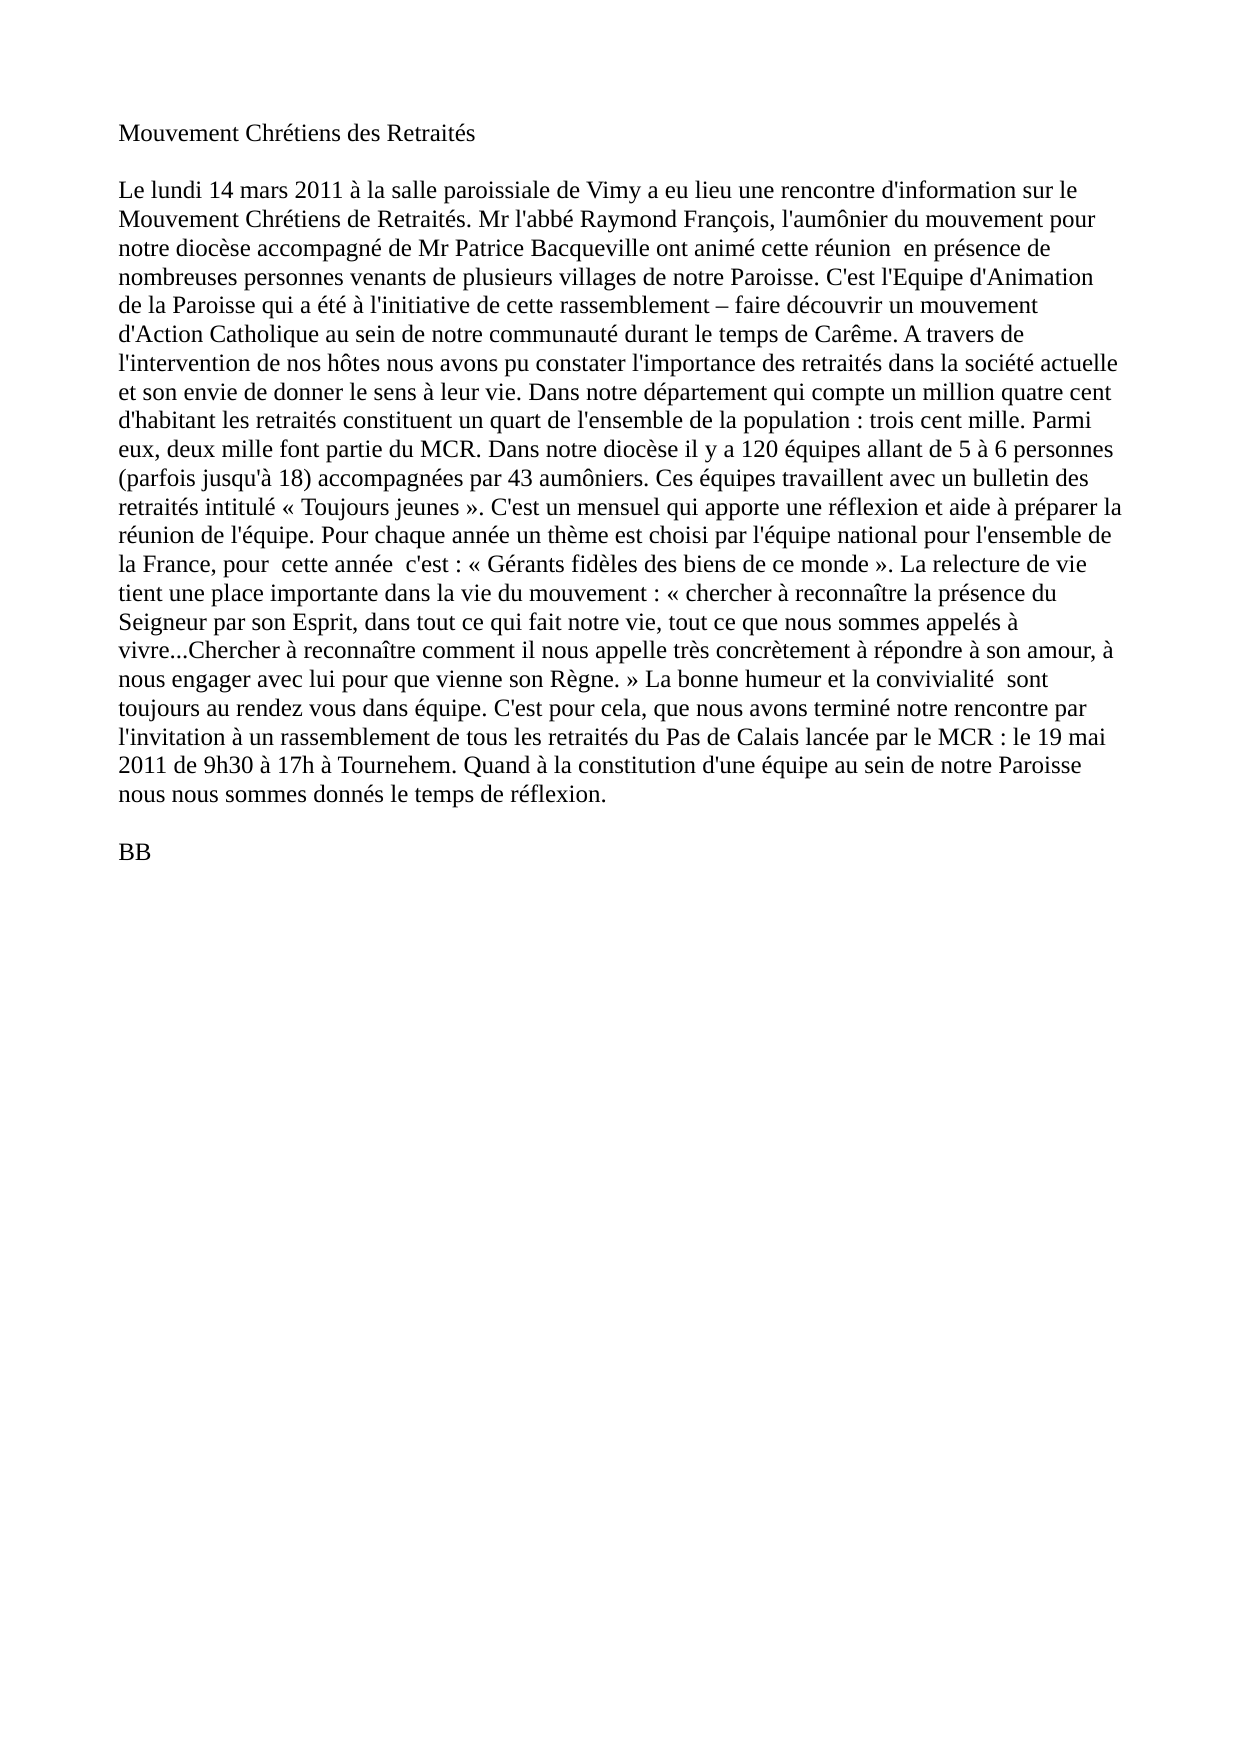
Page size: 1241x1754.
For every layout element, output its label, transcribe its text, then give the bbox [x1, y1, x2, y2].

text BB [118, 837, 1122, 866]
text Mouvement Chrétiens des Retraités [118, 118, 1122, 147]
text Le lundi 14 mars 2011 à la salle paroissiale de Vimy a eu lieu une rencontre d'information sur le Mouvement Chrétiens de Retraités. Mr l'abbé Raymond François, l'aumônier du mouvement pour notre diocèse accompagné de Mr Patrice Bacqueville ont animé cette réunion en présence de nombreuses personnes venants de plusieurs villages de notre Paroisse. C'est l'Equipe d'Animation de la Paroisse qui a été à l'initiative de cette rassemblement – faire découvrir un mouvement d'Action Catholique au sein de notre communauté durant le temps de Carême. A travers de l'intervention de nos hôtes nous avons pu constater l'importance des retraités dans la société actuelle et son envie de donner le sens à leur vie. Dans notre département qui compte un million quatre cent d'habitant les retraités constituent un quart de l'ensemble de la population : trois cent mille. Parmi eux, deux mille font partie du MCR. Dans notre diocèse il y a 120 équipes allant de 5 à 6 personnes (parfois jusqu'à 18) accompagnées par 43 aumôniers. Ces équipes travaillent avec un bulletin des retraités intitulé « Toujours jeunes ». C'est un mensuel qui apporte une réflexion et aide à préparer la réunion de l'équipe. Pour chaque année un thème est choisi par l'équipe national pour l'ensemble de la France, pour cette année c'est : « Gérants fidèles des biens de ce monde ». La relecture de vie tient une place importante dans la vie du mouvement : « chercher à reconnaître la présence du Seigneur par son Esprit, dans tout ce qui fait notre vie, tout ce que nous sommes appelés à vivre...Chercher à reconnaître comment il nous appelle très concrètement à répondre à son amour, à nous engager avec lui pour que vienne son Règne. » La bonne humeur et la convivialité sont toujours au rendez vous dans équipe. C'est pour cela, que nous avons terminé notre rencontre par l'invitation à un rassemblement de tous les retraités du Pas de Calais lancée par le MCR : le 19 mai 2011 de 9h30 à 17h à Tournehem. Quand à la constitution d'une équipe au sein de notre Paroisse nous nous sommes donnés le temps de réflexion. [118, 176, 1122, 808]
